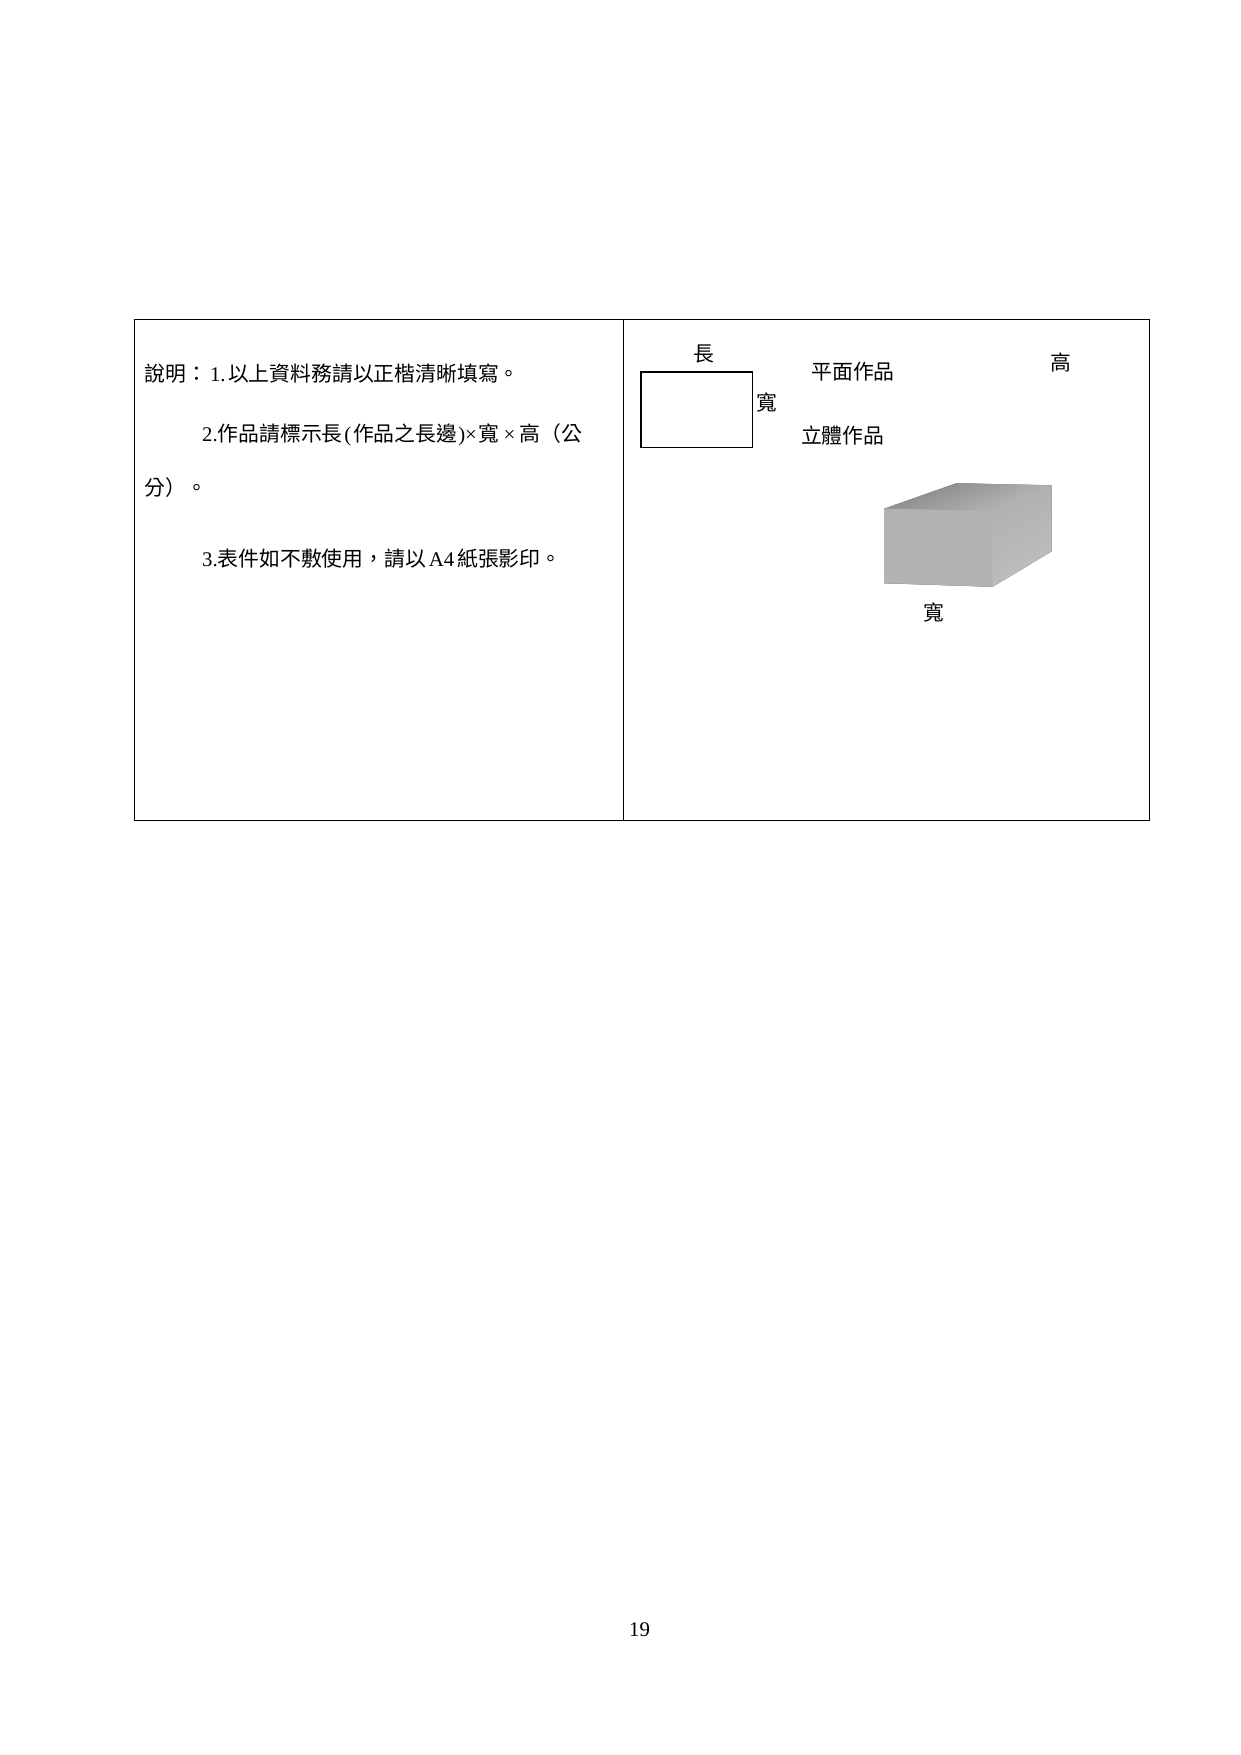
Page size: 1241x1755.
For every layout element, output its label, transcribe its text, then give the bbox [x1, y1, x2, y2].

table_cell 平面作品 立體作品 [624, 320, 1149, 820]
table_cell 說明：1.以上資料務請以正楷清晰填寫。 2.作品請標示長(作品之長邊)×寬×高（公分）。 3.表件如不敷使用，請以A4紙張影印。 [135, 320, 623, 820]
